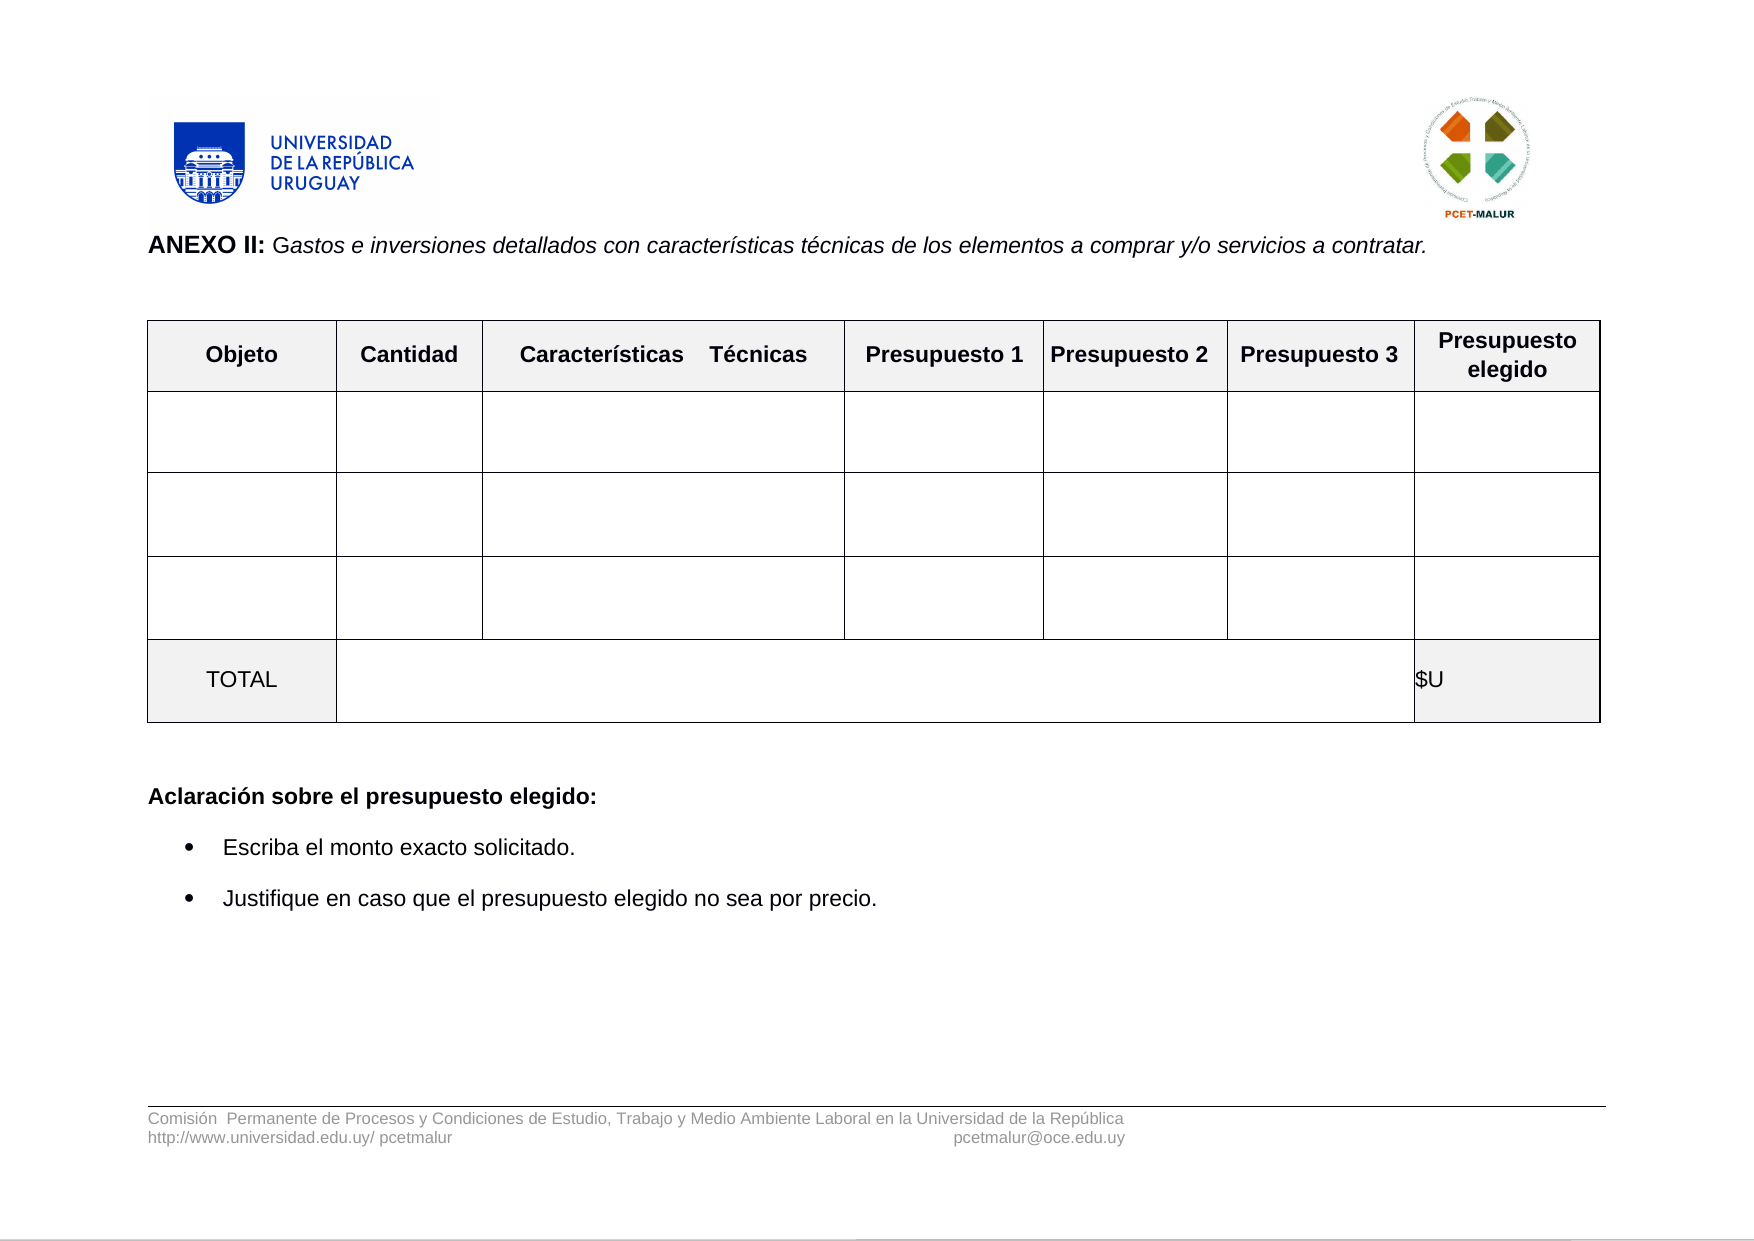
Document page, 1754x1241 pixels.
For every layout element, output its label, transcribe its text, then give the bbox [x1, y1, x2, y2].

table_cell [337, 392, 482, 472]
text Aclaración sobre el presupuesto elegido: [148, 783, 1606, 809]
table_cell [1044, 473, 1227, 556]
picture [1423, 96, 1530, 220]
table_cell [148, 557, 336, 639]
table_header Presupuesto 2 [1044, 321, 1227, 391]
table_cell [845, 392, 1043, 472]
table_cell [483, 473, 844, 556]
table_cell [337, 640, 1414, 722]
table_cell [337, 557, 482, 639]
list Justifique en caso que el presupuesto elegido no sea por precio. [185, 885, 1606, 912]
list Escriba el monto exacto solicitado. [185, 834, 1606, 861]
table_cell TOTAL [148, 640, 336, 722]
table_cell [1228, 392, 1414, 472]
table_cell [1415, 392, 1599, 472]
table_header Presupuesto 3 [1228, 321, 1414, 391]
table_cell [148, 392, 336, 472]
picture [147, 96, 441, 231]
table_header Presupuesto 1 [845, 321, 1043, 391]
table_cell [845, 473, 1043, 556]
table_header Presupuesto elegido [1415, 321, 1599, 391]
table_cell [483, 392, 844, 472]
table_cell [1228, 557, 1414, 639]
table_cell $U [1415, 640, 1599, 722]
table_header Objeto [148, 321, 336, 391]
table_cell [337, 473, 482, 556]
table_cell [1044, 392, 1227, 472]
table_cell [1415, 557, 1599, 639]
table_cell [845, 557, 1043, 639]
table_cell [148, 473, 336, 556]
table_cell [1228, 473, 1414, 556]
table_cell [483, 557, 844, 639]
table_cell [1044, 557, 1227, 639]
table_cell [1415, 473, 1599, 556]
table_header Cantidad [337, 321, 482, 391]
table_header Características Técnicas [483, 321, 844, 391]
text ANEXO II: Gastos e inversiones detallados con características técnicas de los elementos a comprar y/o servicios a contratar. [148, 230, 1606, 259]
